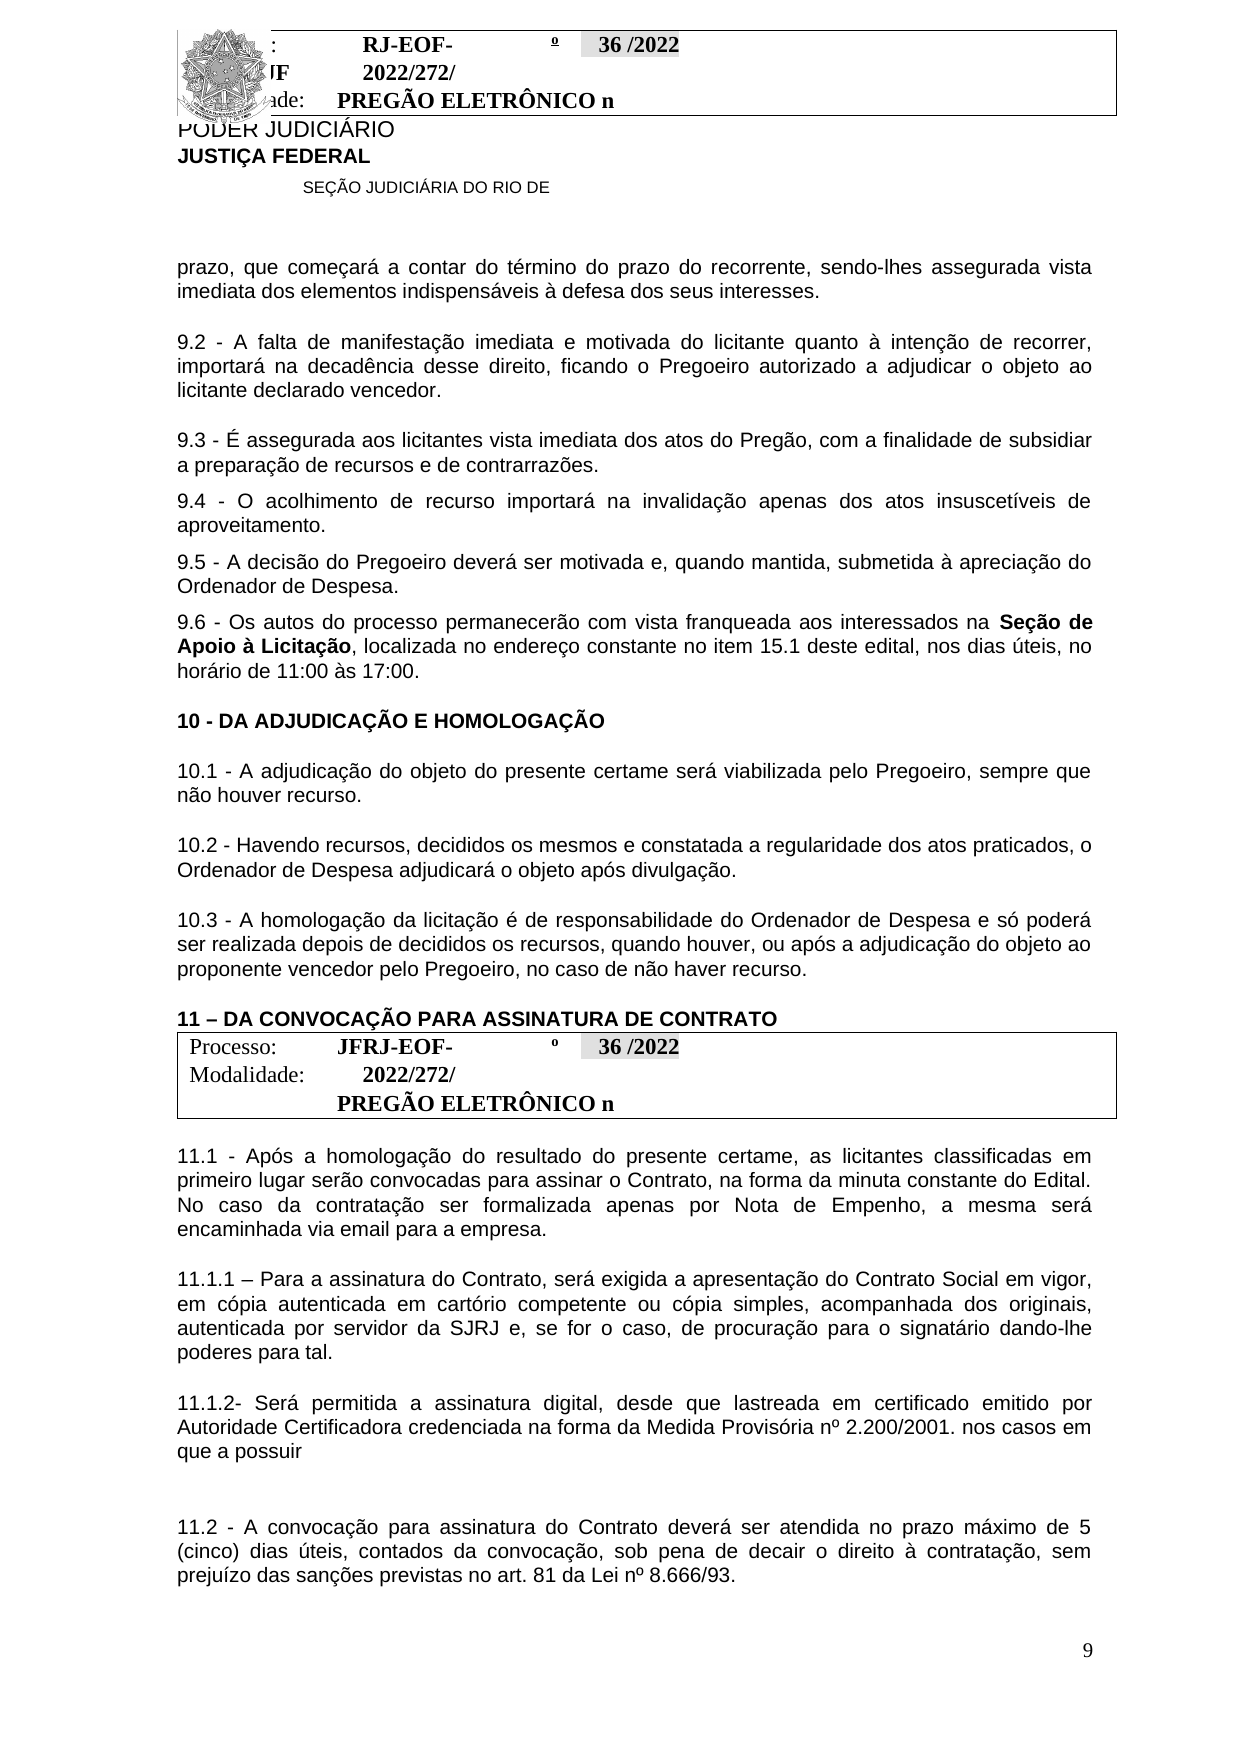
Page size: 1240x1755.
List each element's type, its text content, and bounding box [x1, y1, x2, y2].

text 9.4 - O acolhimento de recurso importará na invalidação apenas dos atos insuscetíveis de aproveitamento. [177, 489, 1093, 537]
text 10.3 - A homologação da licitação é de responsabilidade do Ordenador de Despesa e só poderá ser realizada depois de decididos os recursos, quando houver, ou após a adjudicação do objeto ao proponente vencedor pelo Pregoeiro, no caso de não haver recurso. [177, 908, 1093, 981]
text 11.1.1 – Para a assinatura do Contrato, será exigida a apresentação do Contrato Social em vigor, em cópia autenticada em cartório competente ou cópia simples, acompanhada dos originais, autenticada por servidor da SJRJ e, se for o caso, de procuração para o signatário dando-lhe poderes para tal. [177, 1267, 1093, 1364]
table_header o 36 /2022 [546, 1033, 1116, 1117]
text 9.5 - A decisão do Pregoeiro deverá ser motivada e, quando mantida, submetida à apreciação do Ordenador de Despesa. [177, 549, 1093, 598]
subtitle 10 - DA ADJUDICAÇÃO E HOMOLOGAÇÃO [177, 708, 1093, 732]
table_header JF [337, 1033, 362, 1117]
table_header RJ-EOF-2022/272/ [363, 1033, 546, 1088]
text 9.6 - Os autos do processo permanecerão com vista franqueada aos interessados na Seção de Apoio à Licitação, localizada no endereço constante no item 15.1 deste edital, nos dias úteis, no horário de 11:00 às 17:00. [177, 610, 1093, 682]
table_header Processo: Modalidade: [178, 1033, 337, 1117]
subtitle 11 – DA CONVOCAÇÃO PARA ASSINATURA DE CONTRATO [177, 1007, 1093, 1031]
text 10.2 - Havendo recursos, decididos os mesmos e constatada a regularidade dos atos praticados, o Ordenador de Despesa adjudicará o objeto após divulgação. [177, 833, 1093, 882]
text 9.2 - A falta de manifestação imediata e motivada do licitante quanto à intenção de recorrer, importará na decadência desse direito, ficando o Pregoeiro autorizado a adjudicar o objeto ao licitante declarado vencedor. [177, 329, 1093, 402]
text 11.1.2- Será permitida a assinatura digital, desde que lastreada em certificado emitido por Autoridade Certificadora credenciada na forma da Medida Provisória nº 2.200/2001. nos casos em que a possuir [177, 1390, 1093, 1463]
text 11.2 - A convocação para assinatura do Contrato deverá ser atendida no prazo máximo de 5 (cinco) dias úteis, contados da convocação, sob pena de decair o direito à contratação, sem prejuízo das sanções previstas no art. 81 da Lei nº 8.666/93. [177, 1514, 1093, 1587]
text 9.3 - É assegurada aos licitantes vista imediata dos atos do Pregão, com a finalidade de subsidiar a preparação de recursos e de contrarrazões. [177, 428, 1093, 477]
text prazo, que começará a contar do término do prazo do recorrente, sendo-lhes assegurada vista imediata dos elementos indispensáveis à defesa dos seus interesses. [177, 255, 1093, 303]
table_cell PREGÃO ELETRÔNICO n [363, 1089, 546, 1117]
text 10.1 - A adjudicação do objeto do presente certame será viabilizada pelo Pregoeiro, sempre que não houver recurso. [177, 759, 1093, 807]
text 11.1 - Após a homologação do resultado do presente certame, as licitantes classificadas em primeiro lugar serão convocadas para assinar o Contrato, na forma da minuta constante do Edital. No caso da contratação ser formalizada apenas por Nota de Empenho, a mesma será encaminhada via email para a empresa. [177, 1144, 1093, 1241]
